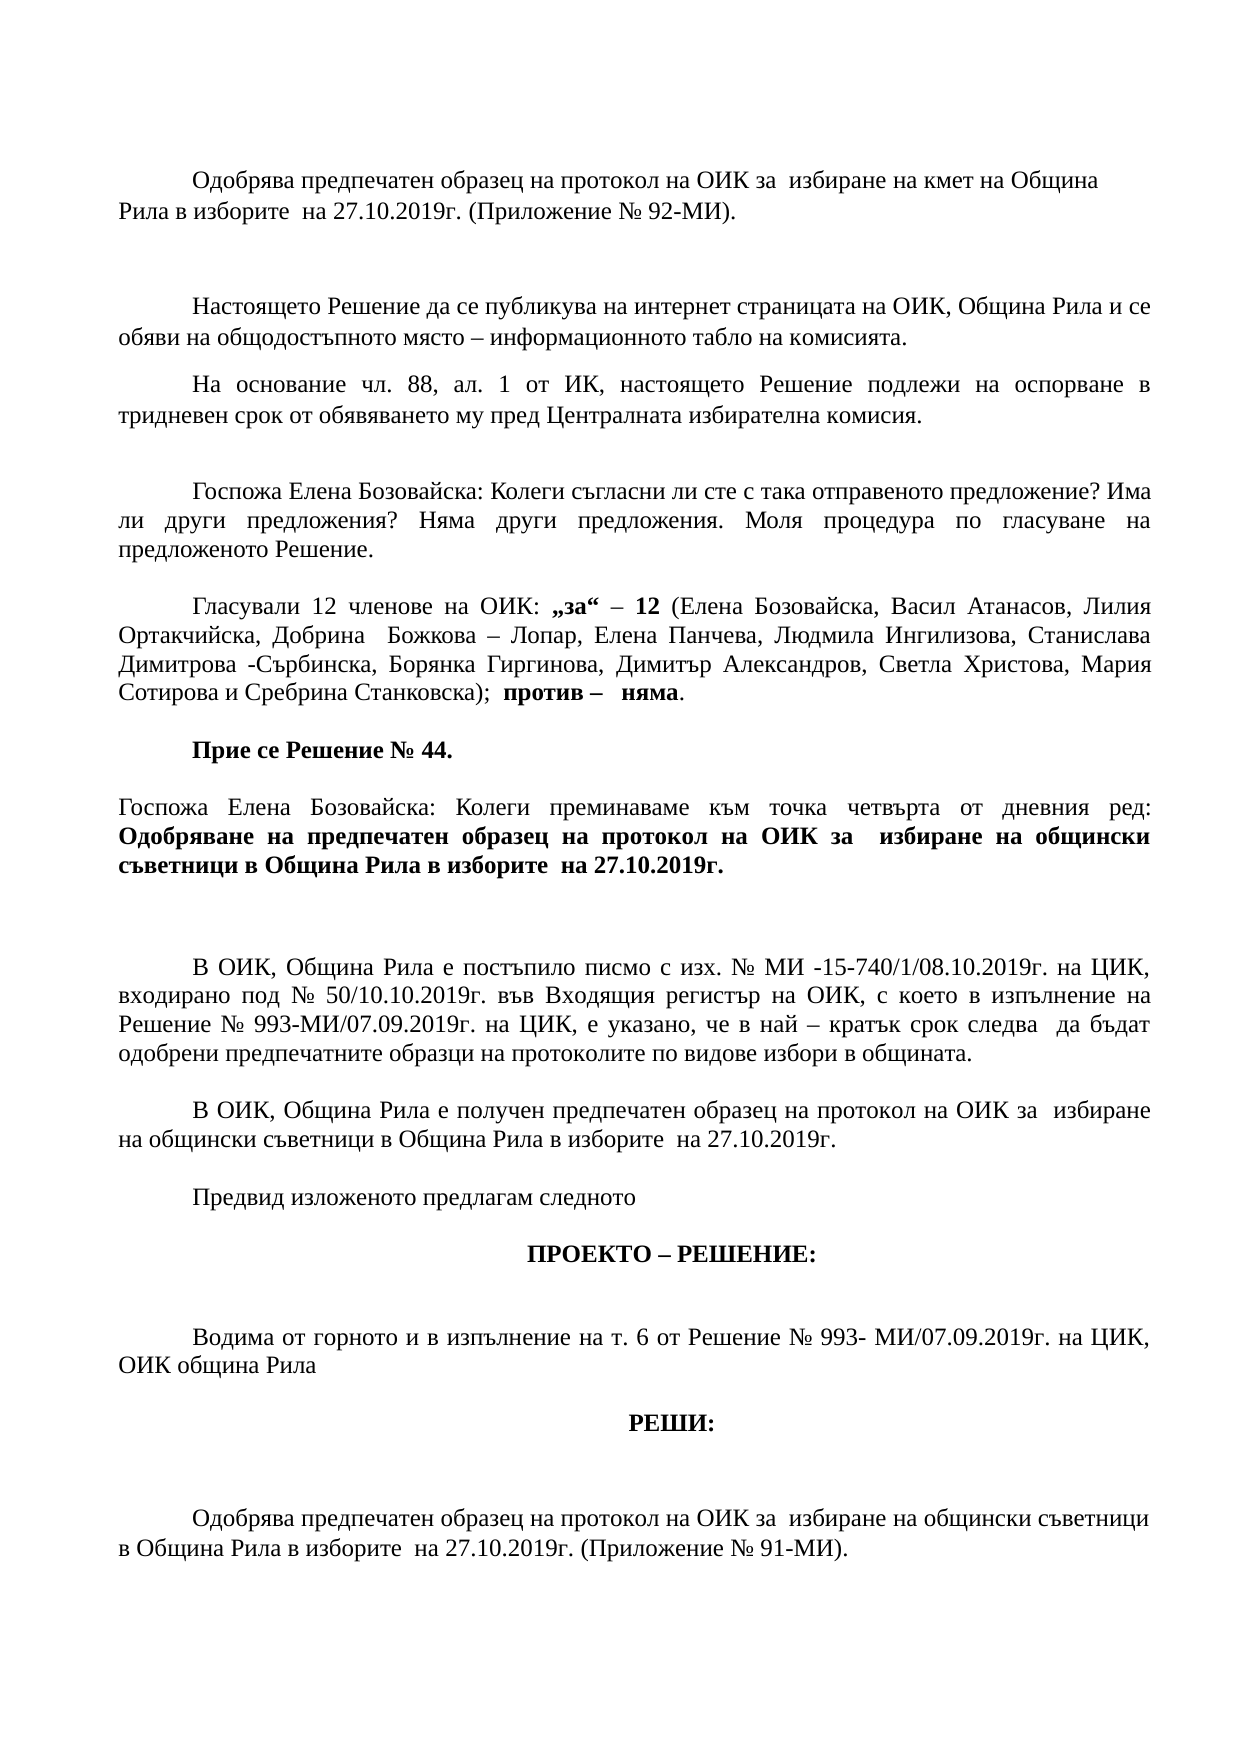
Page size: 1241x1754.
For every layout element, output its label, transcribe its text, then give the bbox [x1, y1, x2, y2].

text Водима от горното и в изпълнение на т. 6 от Решение № 993- МИ/07.09.2019г. на ЦИК, ОИК община Рила [118, 1322, 1152, 1379]
text РЕШИ: [118, 1408, 1152, 1437]
text На основание чл. 88, ал. 1 от ИК, настоящето Решение подлежи на оспорване в тридневен срок от обявяването му пред Централната избирателна комисия. [118, 369, 1152, 429]
text Настоящето Решение да се публикува на интернет страницата на ОИК, Община Рила и се обяви на общодостъпното място – информационното табло на комисията. [118, 291, 1152, 351]
text Одобрява предпечатен образец на протокол на ОИК за избиране на кмет на Община Рила в изборите на 27.10.2019г. (Приложение № 92-МИ). [118, 166, 1152, 225]
text Одобрява предпечатен образец на протокол на ОИК за избиране на общински съветници в Община Рила в изборите на 27.10.2019г. (Приложение № 91-МИ). [118, 1503, 1152, 1562]
text В ОИК, Община Рила е получен предпечатен образец на протокол на ОИК за избиране на общински съветници в Община Рила в изборите на 27.10.2019г. [118, 1096, 1152, 1153]
text Госпожа Елена Бозовайска: Колеги съгласни ли сте с така отправеното предложение? Има ли други предложения? Няма други предложения. Моля процедура по гласуване на предложеното Решение. [118, 476, 1152, 562]
text Прие се Решение № 44. [118, 735, 1152, 764]
text ПРОЕКТО – РЕШЕНИЕ: [118, 1239, 1152, 1268]
text Госпожа Елена Бозовайска: Колеги преминаваме към точка четвърта от дневния ред: Одобряване на предпечатен образец на протокол на ОИК за избиране на общински съветници в Община Рила в изборите на 27.10.2019г. [118, 792, 1152, 879]
text В ОИК, Община Рила е постъпило писмо с изх. № МИ -15-740/1/08.10.2019г. на ЦИК, входирано под № 50/10.10.2019г. във Входящия регистър на ОИК, с което в изпълнение на Решение № 993-МИ/07.09.2019г. на ЦИК, е указано, че в най – кратък срок следва да бъдат одобрени предпечатните образци на протоколите по видове избори в общината. [118, 952, 1152, 1067]
text Гласували 12 членове на ОИК: „за“ – 12 (Елена Бозовайска, Васил Атанасов, Лилия Ортакчийска, Добрина Божкова – Лопар, Елена Панчева, Людмила Ингилизова, Станислава Димитрова -Сърбинска, Борянка Гиргинова, Димитър Александров, Светла Христова, Мария Сотирова и Сребрина Станковска); против – няма. [118, 591, 1152, 706]
text Предвид изложеното предлагам следното [118, 1182, 1152, 1211]
